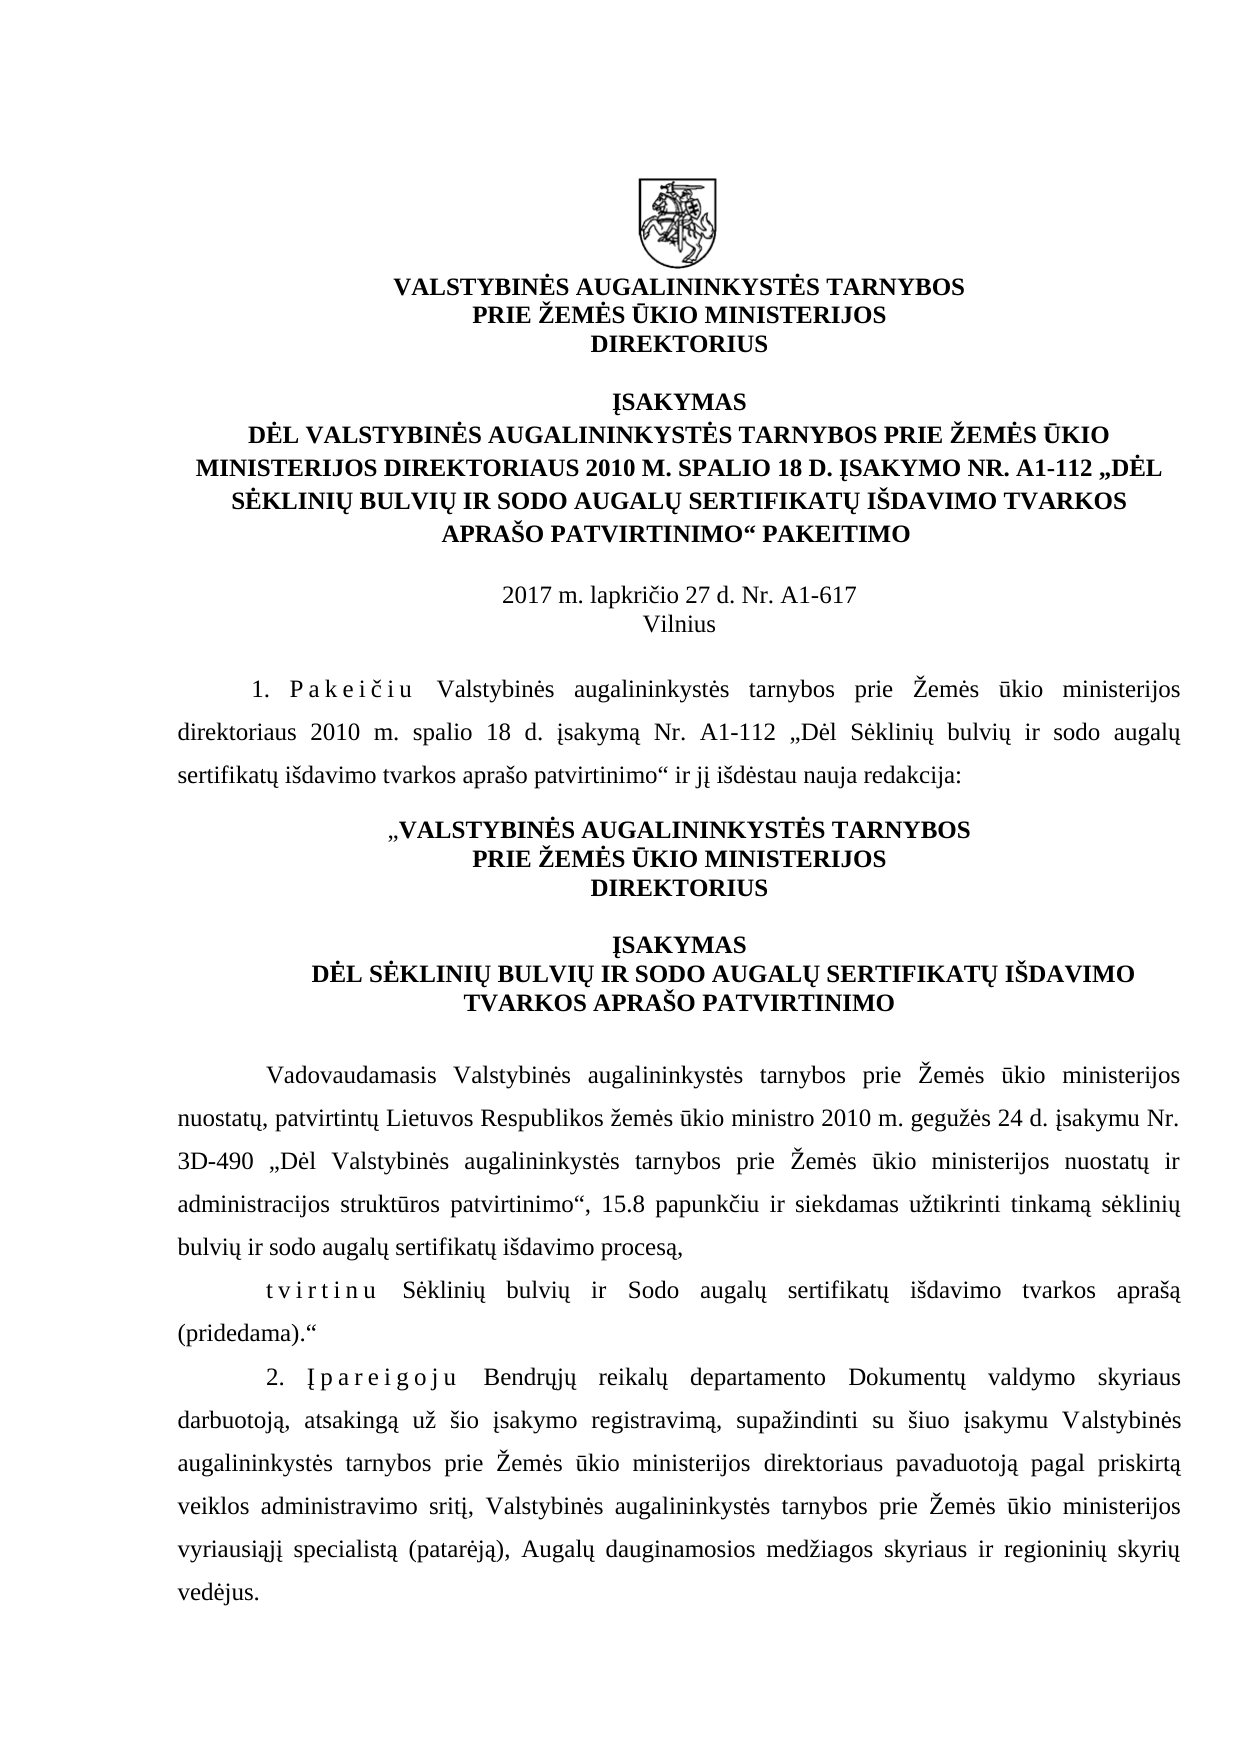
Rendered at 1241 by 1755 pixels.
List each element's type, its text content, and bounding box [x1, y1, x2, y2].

text „VALSTYBINĖS AUGALININKYSTĖS TARNYBOS [177, 815, 1181, 844]
text 2. Įpareigoju Bendrųjų reikalų departamento Dokumentų valdymo skyriaus darbuotoją, atsakingą už šio įsakymo registravimą, supažindinti su šiuo įsakymu Valstybinės augalininkystės tarnybos prie Žemės ūkio ministerijos direktoriaus pavaduotoją pagal priskirtą veiklos administravimo sritį, Valstybinės augalininkystės tarnybos prie Žemės ūkio ministerijos vyriausiąjį specialistą (patarėją), Augalų dauginamosios medžiagos skyriaus ir regioninių skyrių vedėjus. [177, 1362, 1181, 1606]
text PRIE ŽEMĖS ŪKIO MINISTERIJOS [177, 300, 1181, 329]
text tvirtinu Sėklinių bulvių ir sodo augalų sertifikatų išdavimo tvarkos aprašą (pridedama).“ [177, 1275, 1181, 1347]
text DIREKTORIUS [177, 329, 1181, 358]
text 2017 m. lapkričio 27 d. Nr. A1-617 [177, 581, 1181, 609]
text Vilnius [177, 609, 1181, 638]
text ĮSAKYMAS [177, 930, 1181, 959]
text Vadovaudamasis Valstybinės augalininkystės tarnybos prie Žemės ūkio ministerijos nuostatų, patvirtintų Lietuvos Respublikos žemės ūkio ministro 2010 m. gegužės 24 d. įsakymu Nr. 3D-490 „Dėl Valstybinės augalininkystės tarnybos prie Žemės ūkio ministerijos nuostatų ir administracijos struktūros patvirtinimo“, 15.8 papunkčiu ir siekdamas užtikrinti tinkamą sėklinių bulvių ir sodo augalų sertifikatų išdavimo procesą, [177, 1060, 1181, 1261]
text ĮSAKYMAS [177, 387, 1181, 415]
text VALSTYBINĖS AUGALININKYSTĖS TARNYBOS [177, 272, 1181, 300]
text DĖL VALSTYBINĖS AUGALININKYSTĖS TARNYBOS PRIE ŽEMĖS ŪKIO MINISTERIJOS DIREKTORIAUS 2010 M. SPALIO 18 D. ĮSAKYMO NR. A1-112 „DĖL SĖKLINIŲ BULVIŲ IR SODO AUGALŲ SERTIFIKATŲ IŠDAVIMO TVARKOS APRAŠO PATVIRTINIMO“ PAKEITIMO [177, 420, 1181, 547]
text DIREKTORIUS [177, 873, 1181, 902]
text 1. Pakeičiu Valstybinės augalininkystės tarnybos prie Žemės ūkio ministerijos direktoriaus 2010 m. spalio 18 d. įsakymą Nr. A1-112 „Dėl Sėklinių bulvių ir sodo augalų sertifikatų išdavimo tvarkos aprašo patvirtinimo“ ir jį išdėstau nauja redakcija: [177, 674, 1181, 789]
text DĖL SĖKLINIŲ BULVIŲ IR SODO AUGALŲ SERTIFIKATŲ IŠDAVIMO TVARKOS APRAŠO PATVIRTINIMO [177, 959, 1181, 1017]
text PRIE ŽEMĖS ŪKIO MINISTERIJOS [177, 844, 1181, 873]
